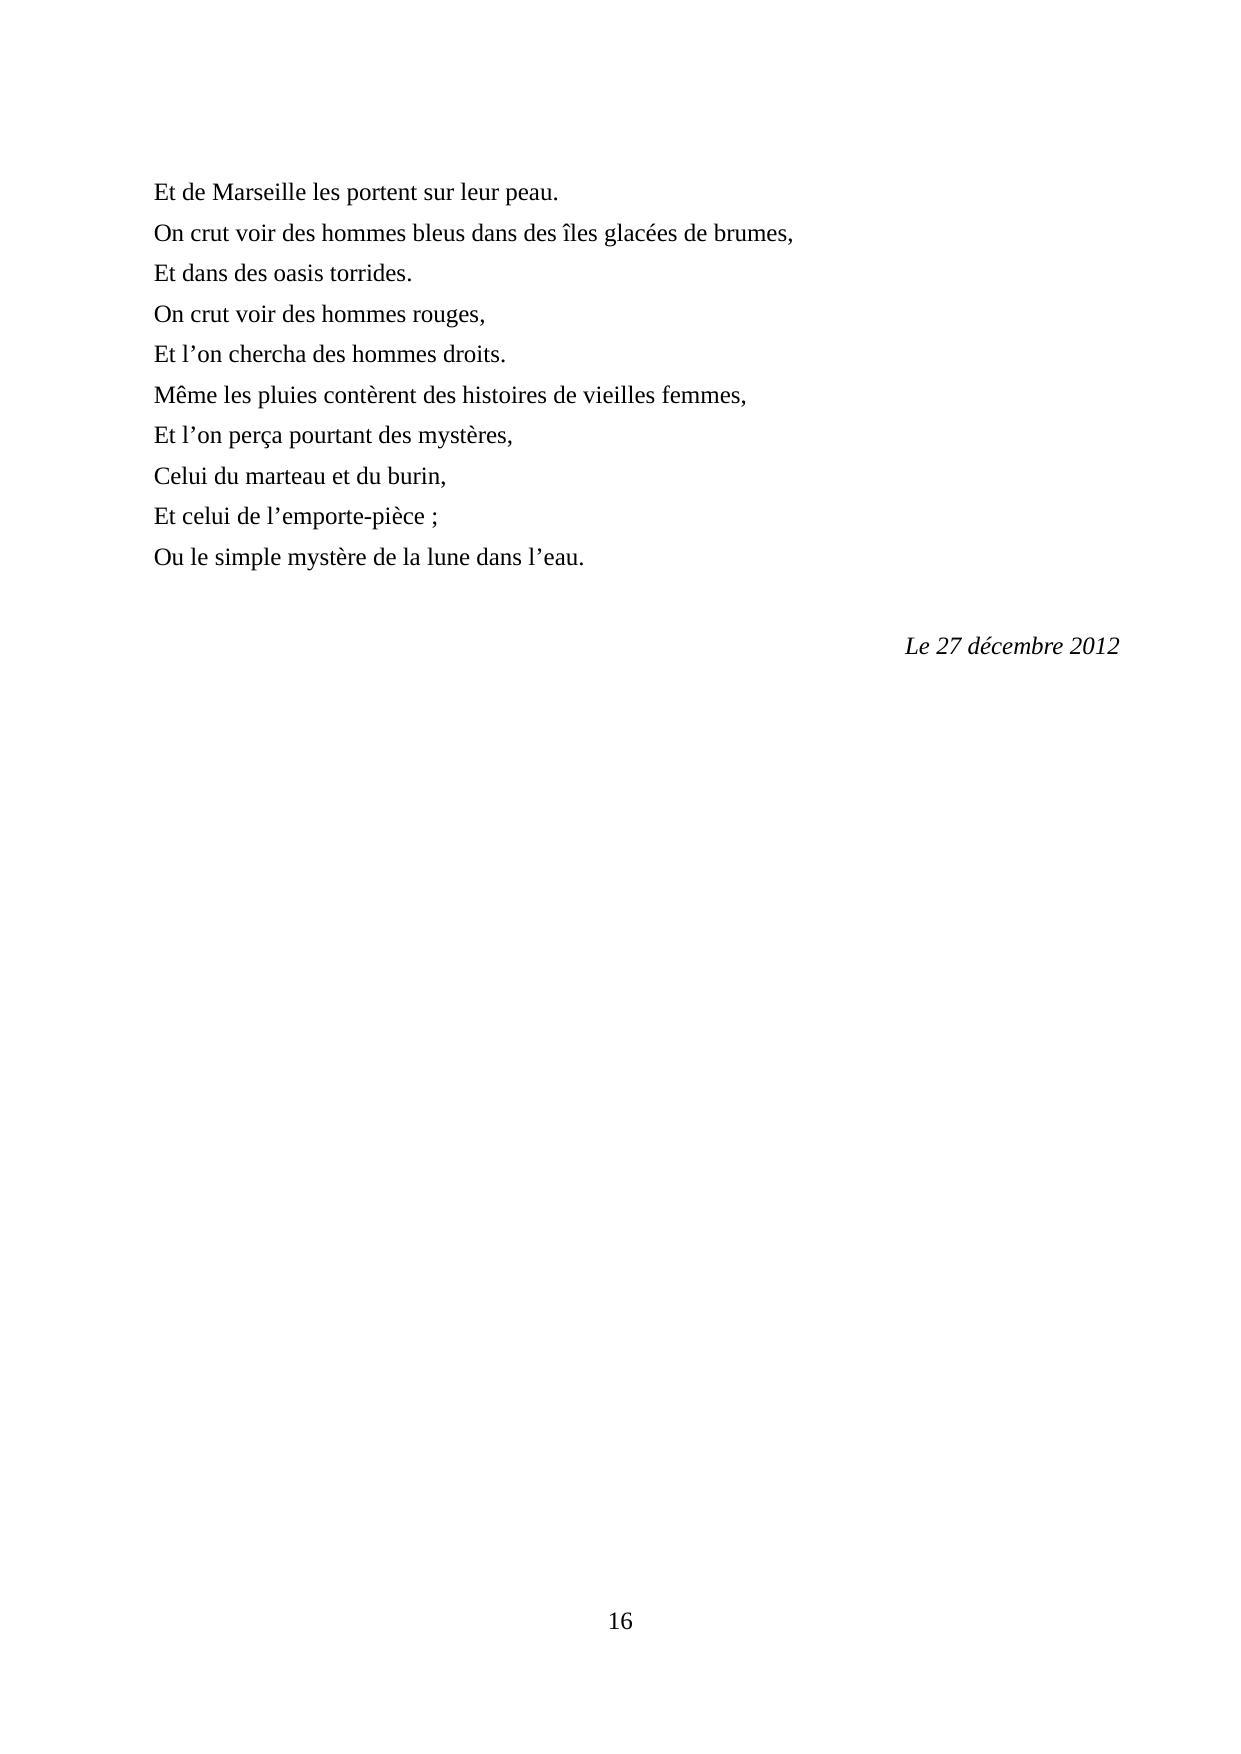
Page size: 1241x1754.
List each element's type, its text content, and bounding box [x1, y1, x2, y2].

text Celui du marteau et du burin, [118, 461, 1122, 489]
text Et l’on perça pourtant des mystères, [118, 420, 1122, 449]
text Même les pluies contèrent des histoires de vieilles femmes, [118, 380, 1122, 408]
subtitle Le 27 décembre 2012 [118, 631, 1122, 659]
text Et dans des oasis torrides. [118, 258, 1122, 287]
text On crut voir des hommes bleus dans des îles glacées de brumes, [118, 218, 1122, 246]
text Et de Marseille les portent sur leur peau. [118, 177, 1122, 206]
text Et celui de l’emporte-pièce ; [118, 501, 1122, 530]
text Ou le simple mystère de la lune dans l’eau. [118, 542, 1122, 571]
text On crut voir des hommes rouges, [118, 299, 1122, 327]
text Et l’on chercha des hommes droits. [118, 339, 1122, 368]
